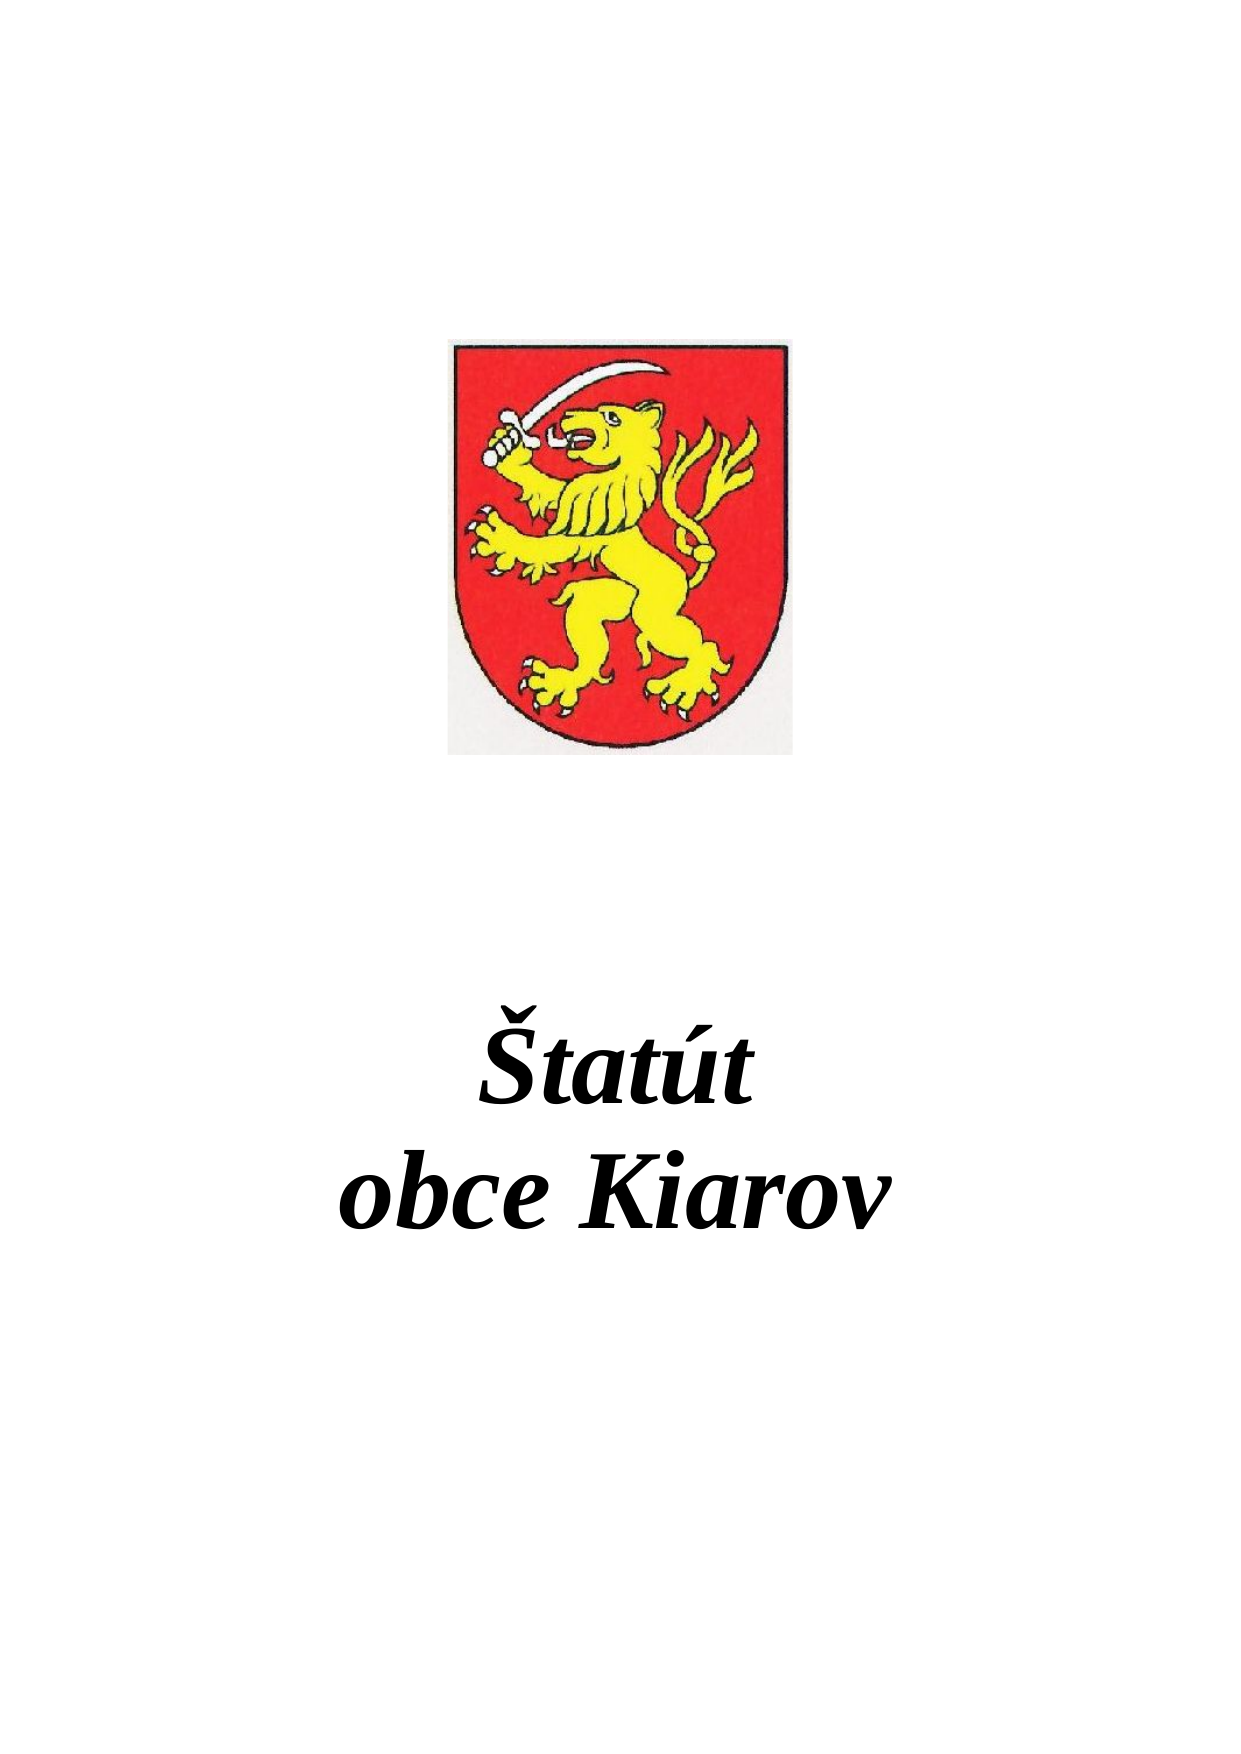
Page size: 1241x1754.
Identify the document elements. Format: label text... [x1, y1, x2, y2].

picture [447, 339, 793, 755]
text obce Kiarov [118, 1128, 1122, 1253]
text Štatút [118, 1004, 1122, 1128]
